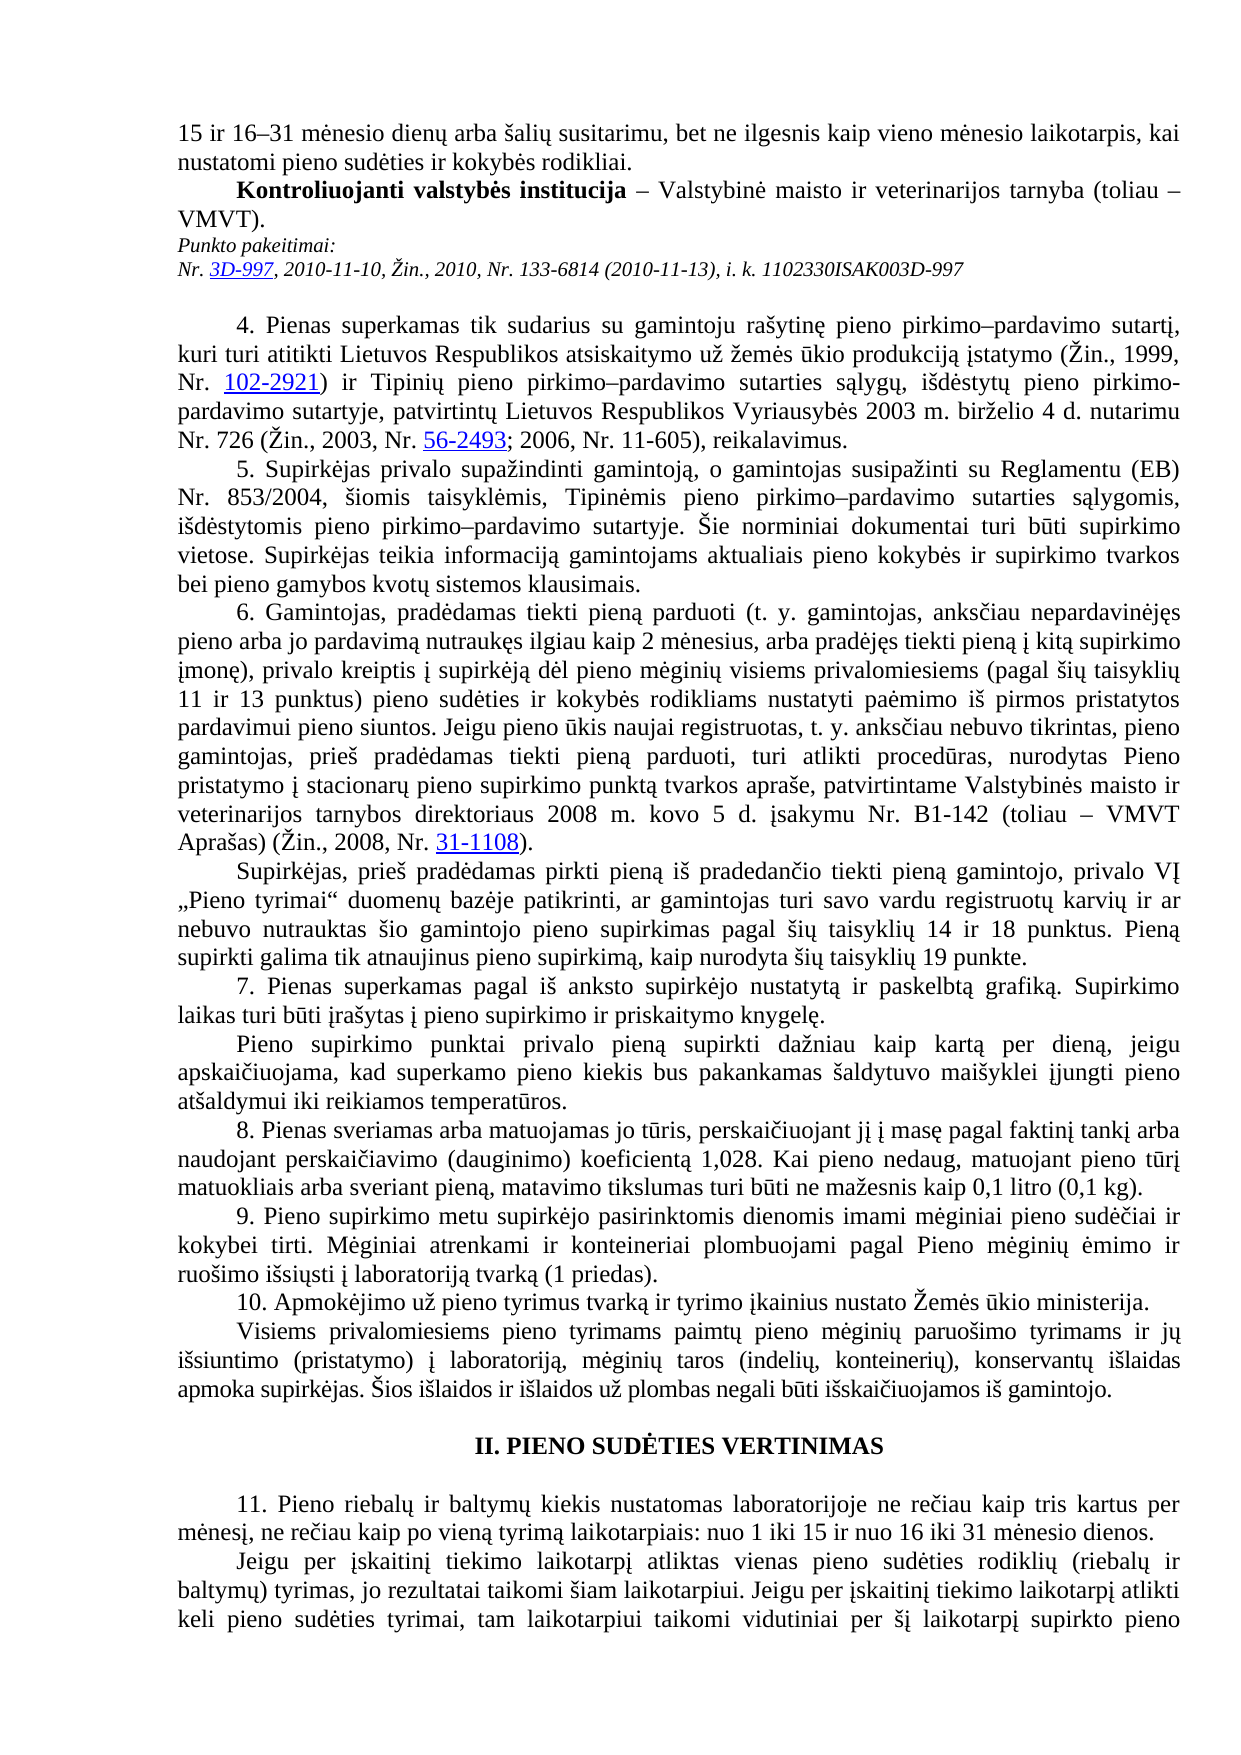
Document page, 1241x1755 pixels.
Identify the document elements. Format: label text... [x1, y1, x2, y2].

text 10. Apmokėjimo už pieno tyrimus tvarką ir tyrimo įkainius nustato Žemės ūkio ministerija. [177, 1287, 1181, 1316]
text 11. Pieno riebalų ir baltymų kiekis nustatomas laboratorijoje ne rečiau kaip tris kartus per mėnesį, ne rečiau kaip po vieną tyrimą laikotarpiais: nuo 1 iki 15 ir nuo 16 iki 31 mėnesio dienos. [177, 1489, 1181, 1546]
text 9. Pieno supirkimo metu supirkėjo pasirinktomis dienomis imami mėginiai pieno sudėčiai ir kokybei tirti. Mėginiai atrenkami ir konteineriai plombuojami pagal Pieno mėginių ėmimo ir ruošimo išsiųsti į laboratoriją tvarką (1 priedas). [177, 1201, 1181, 1287]
text 6. Gamintojas, pradėdamas tiekti pieną parduoti (t. y. gamintojas, anksčiau nepardavinėjęs pieno arba jo pardavimą nutraukęs ilgiau kaip 2 mėnesius, arba pradėjęs tiekti pieną į kitą supirkimo įmonę), privalo kreiptis į supirkėją dėl pieno mėginių visiems privalomiesiems (pagal šių taisyklių 11 ir 13 punktus) pieno sudėties ir kokybės rodikliams nustatyti paėmimo iš pirmos pristatytos pardavimui pieno siuntos. Jeigu pieno ūkis naujai registruotas, t. y. anksčiau nebuvo tikrintas, pieno gamintojas, prieš pradėdamas tiekti pieną parduoti, turi atlikti procedūras, nurodytas Pieno pristatymo į stacionarų pieno supirkimo punktą tvarkos apraše, patvirtintame Valstybinės maisto ir veterinarijos tarnybos direktoriaus 2008 m. kovo 5 d. įsakymu Nr. B1-142 (toliau – VMVT Aprašas) (Žin., 2008, Nr. 31-1108). [177, 597, 1181, 856]
text 15 ir 16–31 mėnesio dienų arba šalių susitarimu, bet ne ilgesnis kaip vieno mėnesio laikotarpis, kai nustatomi pieno sudėties ir kokybės rodikliai. [177, 118, 1181, 176]
text 8. Pienas sveriamas arba matuojamas jo tūris, perskaičiuojant jį į masę pagal faktinį tankį arba naudojant perskaičiavimo (dauginimo) koeficientą 1,028. Kai pieno nedaug, matuojant pieno tūrį matuokliais arba sveriant pieną, matavimo tikslumas turi būti ne mažesnis kaip 0,1 litro (0,1 kg). [177, 1115, 1181, 1201]
text Kontroliuojanti valstybės institucija – Valstybinė maisto ir veterinarijos tarnyba (toliau – VMVT). [177, 176, 1181, 233]
text Jeigu per įskaitinį tiekimo laikotarpį atliktas vienas pieno sudėties rodiklių (riebalų ir baltymų) tyrimas, jo rezultatai taikomi šiam laikotarpiui. Jeigu per įskaitinį tiekimo laikotarpį atlikti keli pieno sudėties tyrimai, tam laikotarpiui taikomi vidutiniai per šį laikotarpį supirkto pieno [177, 1546, 1181, 1632]
text 4. Pienas superkamas tik sudarius su gamintoju rašytinę pieno pirkimo–pardavimo sutartį, kuri turi atitikti Lietuvos Respublikos atsiskaitymo už žemės ūkio produkciją įstatymo (Žin., 1999, Nr. 102-2921) ir Tipinių pieno pirkimo–pardavimo sutarties sąlygų, išdėstytų pieno pirkimo-pardavimo sutartyje, patvirtintų Lietuvos Respublikos Vyriausybės 2003 m. birželio 4 d. nutarimu Nr. 726 (Žin., 2003, Nr. 56-2493; 2006, Nr. 11-605), reikalavimus. [177, 310, 1181, 454]
text II. PIENO SUDĖTIES VERTINIMAS [177, 1431, 1181, 1460]
text Visiems privalomiesiems pieno tyrimams paimtų pieno mėginių paruošimo tyrimams ir jų išsiuntimo (pristatymo) į laboratoriją, mėginių taros (indelių, konteinerių), konservantų išlaidas apmoka supirkėjas. Šios išlaidos ir išlaidos už plombas negali būti išskaičiuojamos iš gamintojo. [177, 1316, 1181, 1402]
text Punkto pakeitimai: [177, 233, 1181, 257]
text 7. Pienas superkamas pagal iš anksto supirkėjo nustatytą ir paskelbtą grafiką. Supirkimo laikas turi būti įrašytas į pieno supirkimo ir priskaitymo knygelę. [177, 971, 1181, 1029]
text Pieno supirkimo punktai privalo pieną supirkti dažniau kaip kartą per dieną, jeigu apskaičiuojama, kad superkamo pieno kiekis bus pakankamas šaldytuvo maišyklei įjungti pieno atšaldymui iki reikiamos temperatūros. [177, 1029, 1181, 1115]
text 5. Supirkėjas privalo supažindinti gamintoją, o gamintojas susipažinti su Reglamentu (EB) Nr. 853/2004, šiomis taisyklėmis, Tipinėmis pieno pirkimo–pardavimo sutarties sąlygomis, išdėstytomis pieno pirkimo–pardavimo sutartyje. Šie norminiai dokumentai turi būti supirkimo vietose. Supirkėjas teikia informaciją gamintojams aktualiais pieno kokybės ir supirkimo tvarkos bei pieno gamybos kvotų sistemos klausimais. [177, 454, 1181, 597]
text Nr. 3D-997, 2010-11-10, Žin., 2010, Nr. 133-6814 (2010-11-13), i. k. 1102330ISAK003D-997 [177, 257, 1181, 281]
text Supirkėjas, prieš pradėdamas pirkti pieną iš pradedančio tiekti pieną gamintojo, privalo VĮ „Pieno tyrimai“ duomenų bazėje patikrinti, ar gamintojas turi savo vardu registruotų karvių ir ar nebuvo nutrauktas šio gamintojo pieno supirkimas pagal šių taisyklių 14 ir 18 punktus. Pieną supirkti galima tik atnaujinus pieno supirkimą, kaip nurodyta šių taisyklių 19 punkte. [177, 856, 1181, 971]
